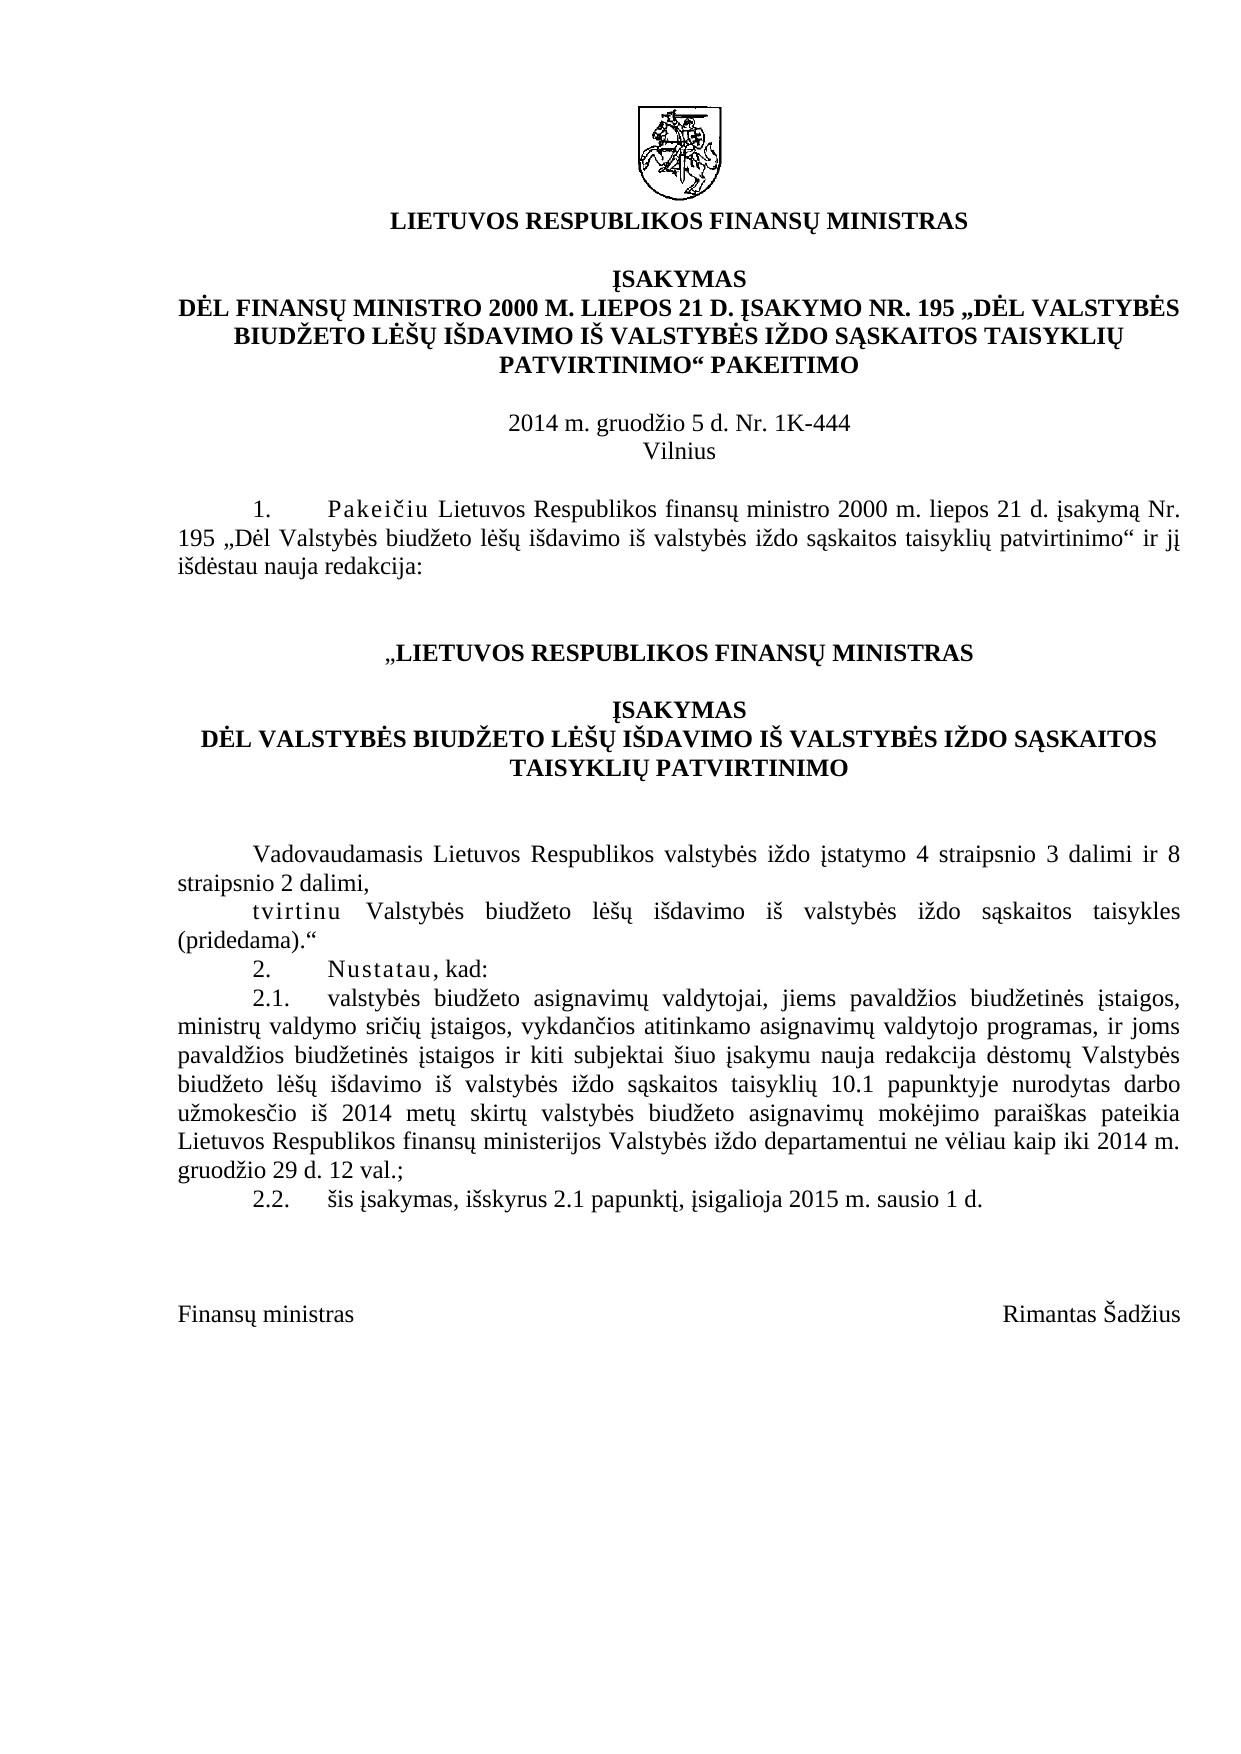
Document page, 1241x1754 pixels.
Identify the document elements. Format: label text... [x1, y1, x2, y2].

text ĮSAKYMAS [177, 695, 1181, 724]
text 2014 m. gruodžio 5 d. Nr. 1K-444 [177, 408, 1181, 436]
text DĖL VALSTYBĖS BIUDŽETO LĖŠŲ IŠDAVIMO IŠ VALSTYBĖS IŽDO SĄSKAITOS TAISYKLIŲ PATVIRTINIMO [177, 724, 1181, 781]
text 1. Pakeičiu Lietuvos Respublikos finansų ministro 2000 m. liepos 21 d. įsakymą Nr. 195 „Dėl Valstybės biudžeto lėšų išdavimo iš valstybės iždo sąskaitos taisyklių patvirtinimo“ ir jį išdėstau nauja redakcija: [177, 494, 1181, 580]
text tvirtinu Valstybės biudžeto lėšų išdavimo iš valstybės iždo sąskaitos taisykles (pridedama).“ [177, 896, 1181, 954]
text 2. Nustatau, kad: [177, 954, 1181, 983]
text 2.2. šis įsakymas, išskyrus 2.1 papunktį, įsigalioja 2015 m. sausio 1 d. [177, 1184, 1181, 1213]
text ĮSAKYMAS [177, 264, 1181, 293]
text 2.1. valstybės biudžeto asignavimų valdytojai, jiems pavaldžios biudžetinės įstaigos, ministrų valdymo sričių įstaigos, vykdančios atitinkamo asignavimų valdytojo programas, ir joms pavaldžios biudžetinės įstaigos ir kiti subjektai šiuo įsakymu nauja redakcija dėstomų Valstybės biudžeto lėšų išdavimo iš valstybės iždo sąskaitos taisyklių 10.1 papunktyje nurodytas darbo užmokesčio iš 2014 metų skirtų valstybės biudžeto asignavimų mokėjimo paraiškas pateikia Lietuvos Respublikos finansų ministerijos Valstybės iždo departamentui ne vėliau kaip iki 2014 m. gruodžio 29 d. 12 val.; [177, 983, 1181, 1184]
text LIETUVOS RESPUBLIKOS FINANSŲ MINISTRAS [177, 206, 1181, 235]
text „LIETUVOS RESPUBLIKOS FINANSŲ MINISTRAS [177, 638, 1181, 666]
text Finansų ministras Rimantas Šadžius [177, 1299, 1181, 1328]
text Vilnius [177, 436, 1181, 465]
text Vadovaudamasis Lietuvos Respublikos valstybės iždo įstatymo 4 straipsnio 3 dalimi ir 8 straipsnio 2 dalimi, [177, 839, 1181, 896]
text DĖL FINANSŲ MINISTRO 2000 M. LIEPOS 21 D. ĮSAKYMO NR. 195 „DĖL VALSTYBĖS BIUDŽETO LĖŠŲ IŠDAVIMO IŠ VALSTYBĖS IŽDO SĄSKAITOS TAISYKLIŲ PATVIRTINIMO“ PAKEITIMO [177, 293, 1181, 379]
